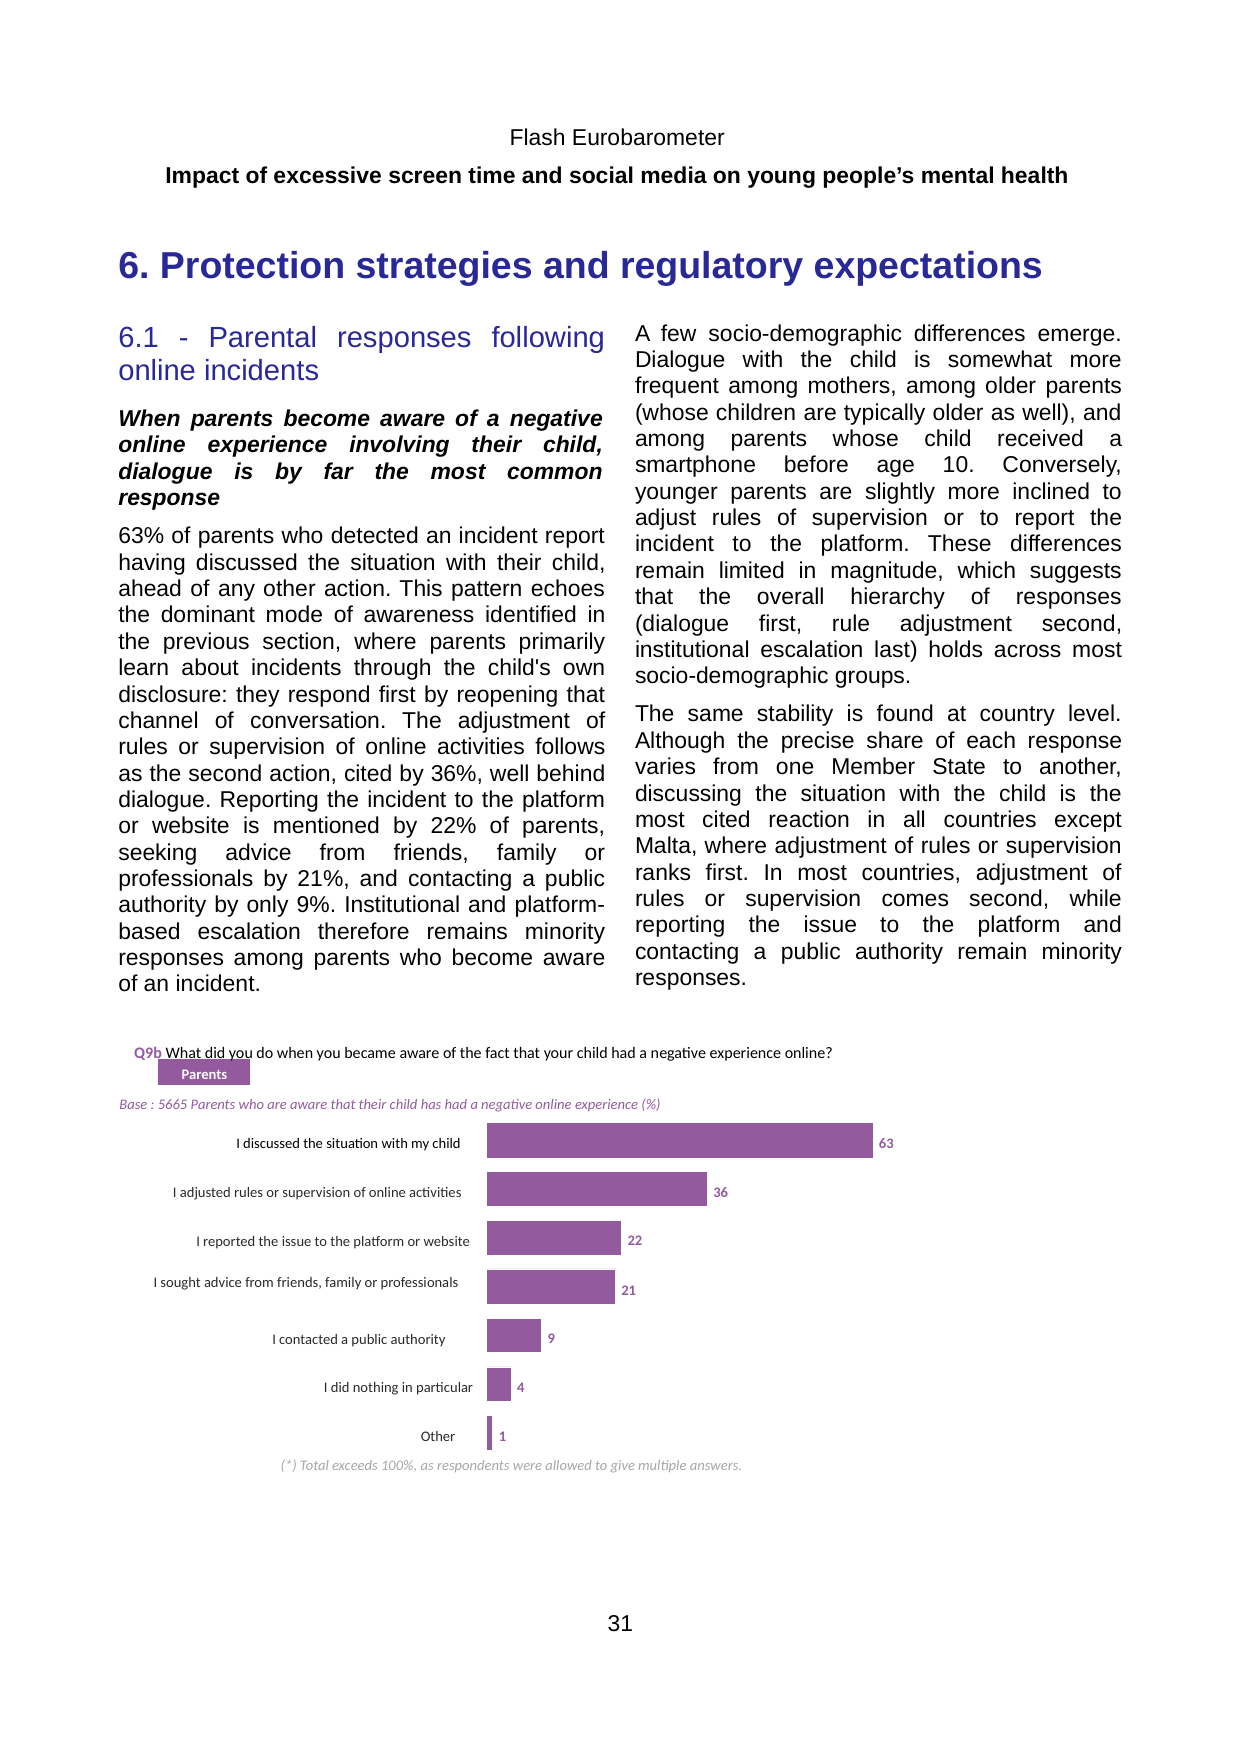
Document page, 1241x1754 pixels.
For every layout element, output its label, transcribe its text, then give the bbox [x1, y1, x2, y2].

text 63% of parents who detected an incident report having discussed the situation with their child, ahead of any other action. This pattern echoes the dominant mode of awareness identified in the previous section, where parents primarily learn about incidents through the child's own disclosure: they respond first by reopening that channel of conversation. The adjustment of rules or supervision of online activities follows as the second action, cited by 36%, well behind dialogue. Reporting the incident to the platform or website is mentioned by 22% of parents, seeking advice from friends, family or professionals by 21%, and contacting a public authority by only 9%. Institutional and platform-based escalation therefore remains minority responses among parents who become aware of an incident. [118, 522, 605, 997]
text The same stability is found at country level. Although the precise share of each response varies from one Member State to another, discussing the situation with the child is the most cited reaction in all countries except Malta, where adjustment of rules or supervision ranks first. In most countries, adjustment of rules or supervision comes second, while reporting the issue to the platform and contacting a public authority remain minority responses. [635, 700, 1122, 990]
text When parents become aware of a negative online experience involving their child, dialogue is by far the most common response [118, 405, 605, 511]
text A few socio-demographic differences emerge. Dialogue with the child is somewhat more frequent among mothers, among older parents (whose children are typically older as well), and among parents whose child received a smartphone before age 10. Conversely, younger parents are slightly more inclined to adjust rules of supervision or to report the incident to the platform. These differences remain limited in magnitude, which suggests that the overall hierarchy of responses (dialogue first, rule adjustment second, institutional escalation last) holds across most socio-demographic groups. [635, 319, 1122, 688]
subtitle 6. Protection strategies and regulatory expectations [118, 243, 1122, 286]
subtitle 6.1 - Parental responses following online incidents [118, 319, 605, 387]
